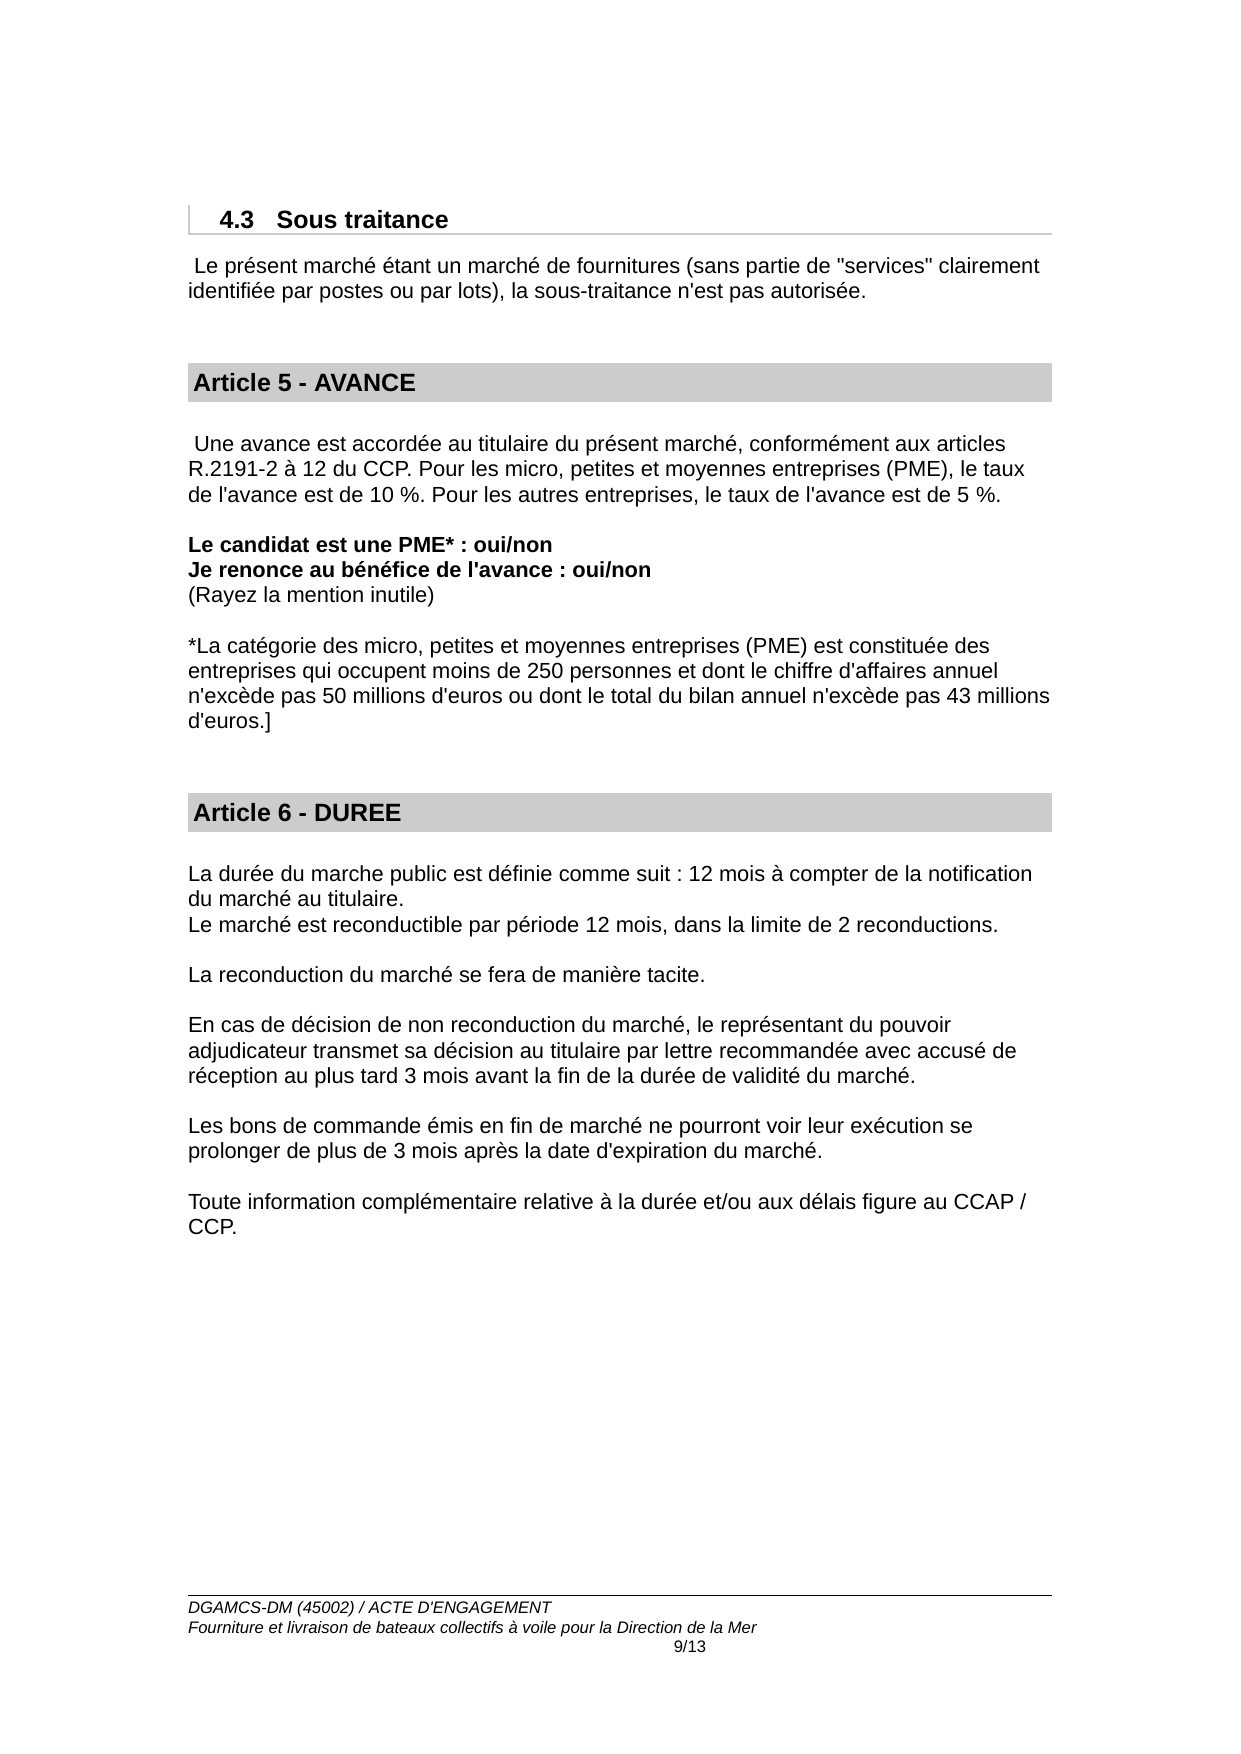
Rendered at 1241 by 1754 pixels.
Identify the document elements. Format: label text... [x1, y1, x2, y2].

text Les bons de commande émis en fin de marché ne pourront voir leur exécution se prolonger de plus de 3 mois après la date d'expiration du marché. [188, 1113, 1052, 1163]
text Le candidat est une PME* : oui/non [188, 532, 1052, 557]
text Le marché est reconductible par période 12 mois, dans la limite de 2 reconductions. [188, 911, 1052, 937]
text La reconduction du marché se fera de manière tacite. [188, 962, 1052, 987]
text Le présent marché étant un marché de fournitures (sans partie de "services" clairement identifiée par postes ou par lots), la sous-traitance n'est pas autorisée. [188, 253, 1052, 303]
subtitle AVANCE [190, 365, 1050, 399]
text Une avance est accordée au titulaire du présent marché, conformément aux articles R.2191-2 à 12 du CCP. Pour les micro, petites et moyennes entreprises (PME), le taux de l'avance est de 10 %. Pour les autres entreprises, le taux de l'avance est de 5 %. [188, 431, 1052, 507]
text (Rayez la mention inutile) [188, 582, 1052, 607]
text *La catégorie des micro, petites et moyennes entreprises (PME) est constituée des entreprises qui occupent moins de 250 personnes et dont le chiffre d'affaires annuel n'excède pas 50 millions d'euros ou dont le total du bilan annuel n'excède pas 43 millions d'euros.] [188, 633, 1052, 733]
subtitle DUREE [190, 795, 1050, 829]
text En cas de décision de non reconduction du marché, le représentant du pouvoir adjudicateur transmet sa décision au titulaire par lettre recommandée avec accusé de réception au plus tard 3 mois avant la fin de la durée de validité du marché. [188, 1012, 1052, 1088]
text Toute information complémentaire relative à la durée et/ou aux délais figure au CCAP / CCP. [188, 1189, 1052, 1239]
text Je renonce au bénéfice de l'avance : oui/non [188, 557, 1052, 582]
subtitle Sous traitance [188, 204, 1052, 233]
text La durée du marche public est définie comme suit : 12 mois à compter de la notification du marché au titulaire. [188, 861, 1052, 911]
